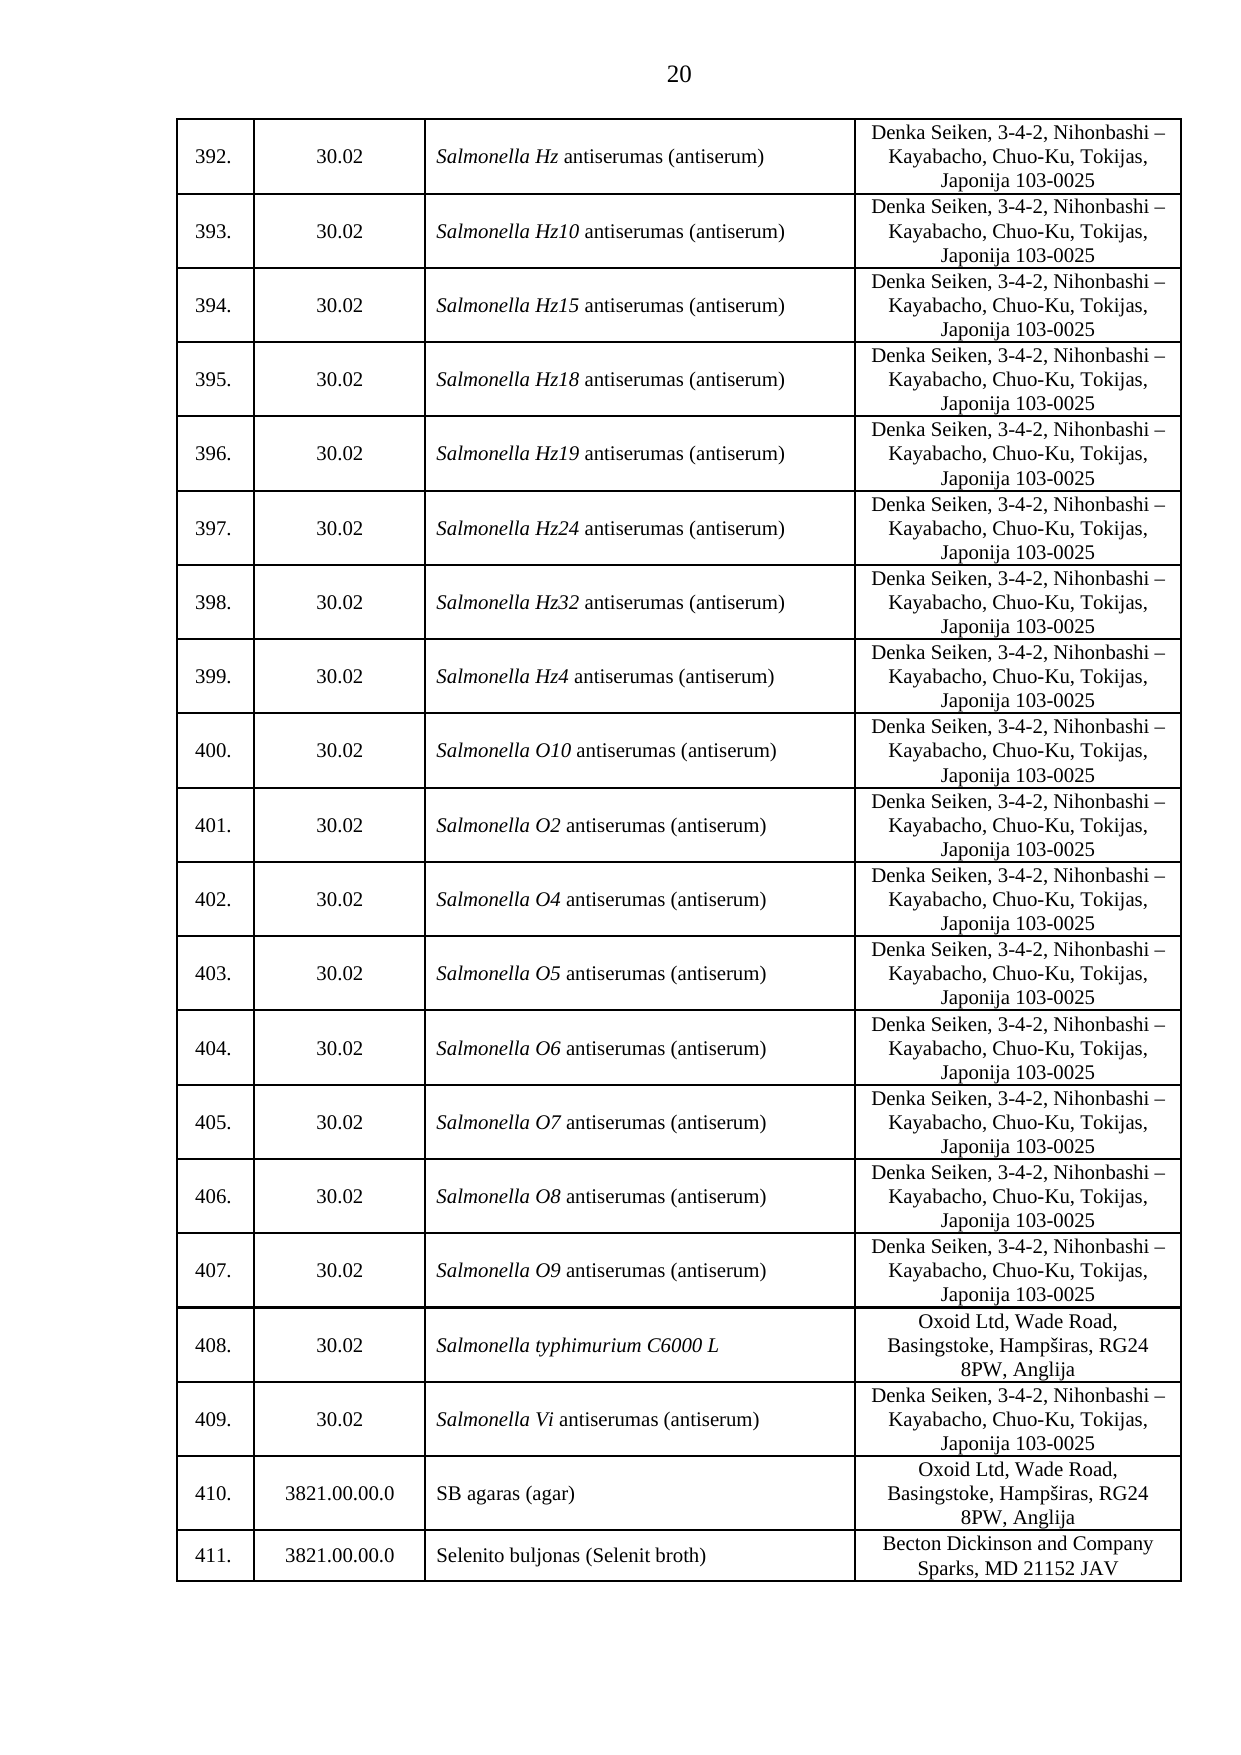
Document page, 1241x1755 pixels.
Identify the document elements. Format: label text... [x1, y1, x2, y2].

table_cell Salmonella Hz32 antiserumas (antiserum) [426, 566, 854, 638]
table_cell 398. [178, 566, 253, 638]
table_cell 30.02 [255, 1383, 424, 1455]
table_cell 403. [178, 937, 253, 1009]
table_cell 410. [178, 1457, 253, 1529]
table_cell Salmonella typhimurium C6000 L [426, 1309, 854, 1381]
table_cell Denka Seiken, 3-4-2, Nihonbashi – Kayabacho, Chuo-Ku, Tokijas, Japonija 103-0025 [856, 566, 1180, 638]
table_cell Denka Seiken, 3-4-2, Nihonbashi – Kayabacho, Chuo-Ku, Tokijas, Japonija 103-0025 [856, 1160, 1180, 1232]
table_cell 30.02 [255, 1011, 424, 1084]
table_cell Denka Seiken, 3-4-2, Nihonbashi – Kayabacho, Chuo-Ku, Tokijas, Japonija 103-0025 [856, 1383, 1180, 1455]
table_cell Denka Seiken, 3-4-2, Nihonbashi – Kayabacho, Chuo-Ku, Tokijas, Japonija 103-0025 [856, 1234, 1180, 1306]
table_cell Selenito buljonas (Selenit broth) [426, 1531, 854, 1579]
table_cell 405. [178, 1086, 253, 1158]
table_cell Denka Seiken, 3-4-2, Nihonbashi – Kayabacho, Chuo-Ku, Tokijas, Japonija 103-0025 [856, 714, 1180, 787]
table_cell Salmonella Hz15 antiserumas (antiserum) [426, 269, 854, 341]
table_cell Salmonella O10 antiserumas (antiserum) [426, 714, 854, 787]
table_cell 30.02 [255, 789, 424, 861]
table_cell 394. [178, 269, 253, 341]
table_cell 409. [178, 1383, 253, 1455]
table_cell Denka Seiken, 3-4-2, Nihonbashi – Kayabacho, Chuo-Ku, Tokijas, Japonija 103-0025 [856, 863, 1180, 935]
table_cell Salmonella Vi antiserumas (antiserum) [426, 1383, 854, 1455]
table_cell SB agaras (agar) [426, 1457, 854, 1529]
table_cell Salmonella Hz18 antiserumas (antiserum) [426, 343, 854, 415]
table_cell 399. [178, 640, 253, 712]
table_cell Denka Seiken, 3-4-2, Nihonbashi – Kayabacho, Chuo-Ku, Tokijas, Japonija 103-0025 [856, 640, 1180, 712]
table_cell Salmonella O8 antiserumas (antiserum) [426, 1160, 854, 1232]
table_cell Denka Seiken, 3-4-2, Nihonbashi – Kayabacho, Chuo-Ku, Tokijas, Japonija 103-0025 [856, 120, 1180, 192]
table_cell Denka Seiken, 3-4-2, Nihonbashi – Kayabacho, Chuo-Ku, Tokijas, Japonija 103-0025 [856, 1011, 1180, 1084]
table_cell 30.02 [255, 566, 424, 638]
table_cell Salmonella Hz10 antiserumas (antiserum) [426, 195, 854, 267]
table_cell 401. [178, 789, 253, 861]
table_cell 392. [178, 120, 253, 192]
table_cell 30.02 [255, 714, 424, 787]
table_cell Oxoid Ltd, Wade Road, Basingstoke, Hampširas, RG24 8PW, Anglija [856, 1309, 1180, 1381]
table_cell 30.02 [255, 120, 424, 192]
table_cell Salmonella O7 antiserumas (antiserum) [426, 1086, 854, 1158]
table_cell 30.02 [255, 269, 424, 341]
table_cell Denka Seiken, 3-4-2, Nihonbashi – Kayabacho, Chuo-Ku, Tokijas, Japonija 103-0025 [856, 789, 1180, 861]
table_cell 30.02 [255, 195, 424, 267]
table_cell 30.02 [255, 863, 424, 935]
table_cell Salmonella O9 antiserumas (antiserum) [426, 1234, 854, 1306]
table_cell 3821.00.00.0 [255, 1457, 424, 1529]
table_cell 404. [178, 1011, 253, 1084]
table_cell 30.02 [255, 1309, 424, 1381]
table_cell Oxoid Ltd, Wade Road, Basingstoke, Hampširas, RG24 8PW, Anglija [856, 1457, 1180, 1529]
table_cell 30.02 [255, 417, 424, 489]
table_cell 402. [178, 863, 253, 935]
table_cell Salmonella O5 antiserumas (antiserum) [426, 937, 854, 1009]
table_cell 30.02 [255, 492, 424, 564]
table_cell Salmonella Hz antiserumas (antiserum) [426, 120, 854, 192]
table_cell Salmonella Hz4 antiserumas (antiserum) [426, 640, 854, 712]
table_cell Denka Seiken, 3-4-2, Nihonbashi – Kayabacho, Chuo-Ku, Tokijas, Japonija 103-0025 [856, 937, 1180, 1009]
table_cell Salmonella Hz19 antiserumas (antiserum) [426, 417, 854, 489]
table_cell 397. [178, 492, 253, 564]
table_cell 3821.00.00.0 [255, 1531, 424, 1579]
table_cell Salmonella O6 antiserumas (antiserum) [426, 1011, 854, 1084]
table_cell 406. [178, 1160, 253, 1232]
table_cell 30.02 [255, 343, 424, 415]
table_cell 30.02 [255, 1234, 424, 1306]
table_cell 411. [178, 1531, 253, 1579]
table_cell Denka Seiken, 3-4-2, Nihonbashi – Kayabacho, Chuo-Ku, Tokijas, Japonija 103-0025 [856, 195, 1180, 267]
table_cell 395. [178, 343, 253, 415]
table_cell 407. [178, 1234, 253, 1306]
table_cell 30.02 [255, 1086, 424, 1158]
table_cell 30.02 [255, 937, 424, 1009]
table_cell 408. [178, 1309, 253, 1381]
table_cell 30.02 [255, 640, 424, 712]
table_cell 30.02 [255, 1160, 424, 1232]
table_cell Salmonella O4 antiserumas (antiserum) [426, 863, 854, 935]
table_cell 396. [178, 417, 253, 489]
table_cell Denka Seiken, 3-4-2, Nihonbashi – Kayabacho, Chuo-Ku, Tokijas, Japonija 103-0025 [856, 269, 1180, 341]
table_cell 393. [178, 195, 253, 267]
table_cell 400. [178, 714, 253, 787]
table_cell Denka Seiken, 3-4-2, Nihonbashi – Kayabacho, Chuo-Ku, Tokijas, Japonija 103-0025 [856, 417, 1180, 489]
table_cell Denka Seiken, 3-4-2, Nihonbashi – Kayabacho, Chuo-Ku, Tokijas, Japonija 103-0025 [856, 1086, 1180, 1158]
table_cell Becton Dickinson and Company Sparks, MD 21152 JAV [856, 1531, 1180, 1579]
table_cell Denka Seiken, 3-4-2, Nihonbashi – Kayabacho, Chuo-Ku, Tokijas, Japonija 103-0025 [856, 343, 1180, 415]
table_cell Salmonella O2 antiserumas (antiserum) [426, 789, 854, 861]
table_cell Denka Seiken, 3-4-2, Nihonbashi – Kayabacho, Chuo-Ku, Tokijas, Japonija 103-0025 [856, 492, 1180, 564]
table_cell Salmonella Hz24 antiserumas (antiserum) [426, 492, 854, 564]
